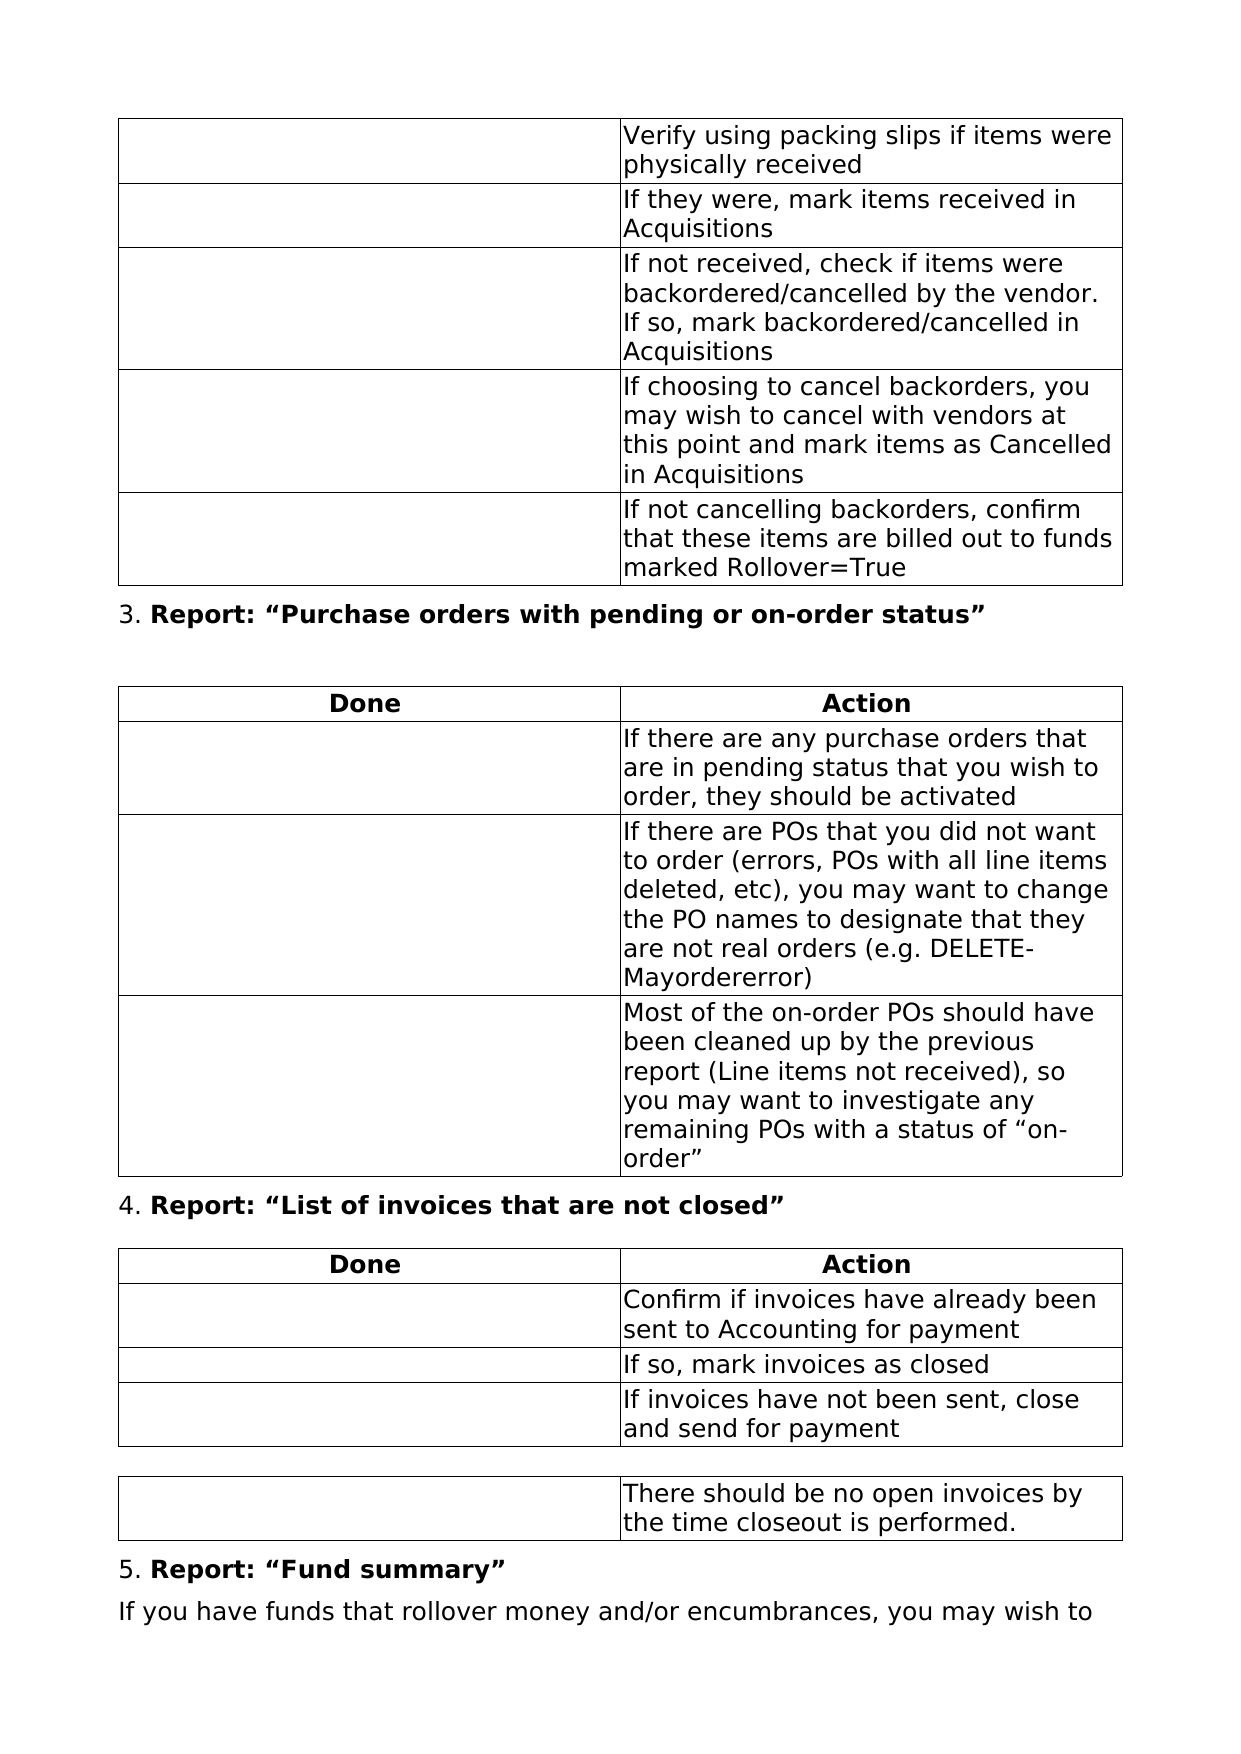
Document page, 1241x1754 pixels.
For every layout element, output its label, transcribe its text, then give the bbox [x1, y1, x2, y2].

table_cell If choosing to cancel backorders, you may wish to cancel with vendors at this point and mark items as Cancelled in Acquisitions [621, 370, 1122, 492]
table_cell [119, 248, 620, 369]
table_cell If not received, check if items were backordered/cancelled by the vendor. If so, mark backordered/cancelled in Acquisitions [621, 248, 1122, 369]
table_cell [119, 1383, 620, 1446]
table_header Done [119, 687, 620, 721]
table_cell [119, 184, 620, 247]
table_cell Confirm if invoices have already been sent to Accounting for payment [621, 1284, 1122, 1347]
table_cell [119, 370, 620, 492]
text 5. Report: “Fund summary” [118, 1555, 1122, 1584]
table_cell If there are any purchase orders that are in pending status that you wish to order, they should be activated [621, 722, 1122, 814]
table_cell If so, mark invoices as closed [621, 1348, 1122, 1382]
table_cell Most of the on-order POs should have been cleaned up by the previous report (Line items not received), so you may want to investigate any remaining POs with a status of “on-order” [621, 996, 1122, 1176]
table_cell Verify using packing slips if items were physically received [621, 119, 1122, 182]
table_header Done [119, 1249, 620, 1283]
table_cell If not cancelling backorders, confirm that these items are billed out to funds marked Rollover=True [621, 493, 1122, 585]
table_cell If they were, mark items received in Acquisitions [621, 184, 1122, 247]
table_cell If there are POs that you did not want to order (errors, POs with all line items deleted, etc), you may want to change the PO names to designate that they are not real orders (e.g. DELETE-Mayordererror) [621, 815, 1122, 995]
table_cell [119, 1284, 620, 1347]
table_cell [119, 1348, 620, 1382]
table_cell [119, 493, 620, 585]
table_cell [119, 996, 620, 1176]
text 3. Report: “Purchase orders with pending or on-order status” [118, 600, 1122, 658]
text 4. Report: “List of invoices that are not closed” [118, 1191, 1122, 1220]
table_cell [119, 722, 620, 814]
table_header Action [621, 1249, 1122, 1283]
table_cell [119, 815, 620, 995]
table_cell If invoices have not been sent, close and send for payment [621, 1383, 1122, 1446]
table_header Action [621, 687, 1122, 721]
table_header There should be no open invoices by the time closeout is performed. [621, 1477, 1122, 1540]
table_cell [119, 119, 620, 182]
text If you have funds that rollover money and/or encumbrances, you may wish to [118, 1597, 1122, 1626]
table_header [119, 1477, 620, 1540]
